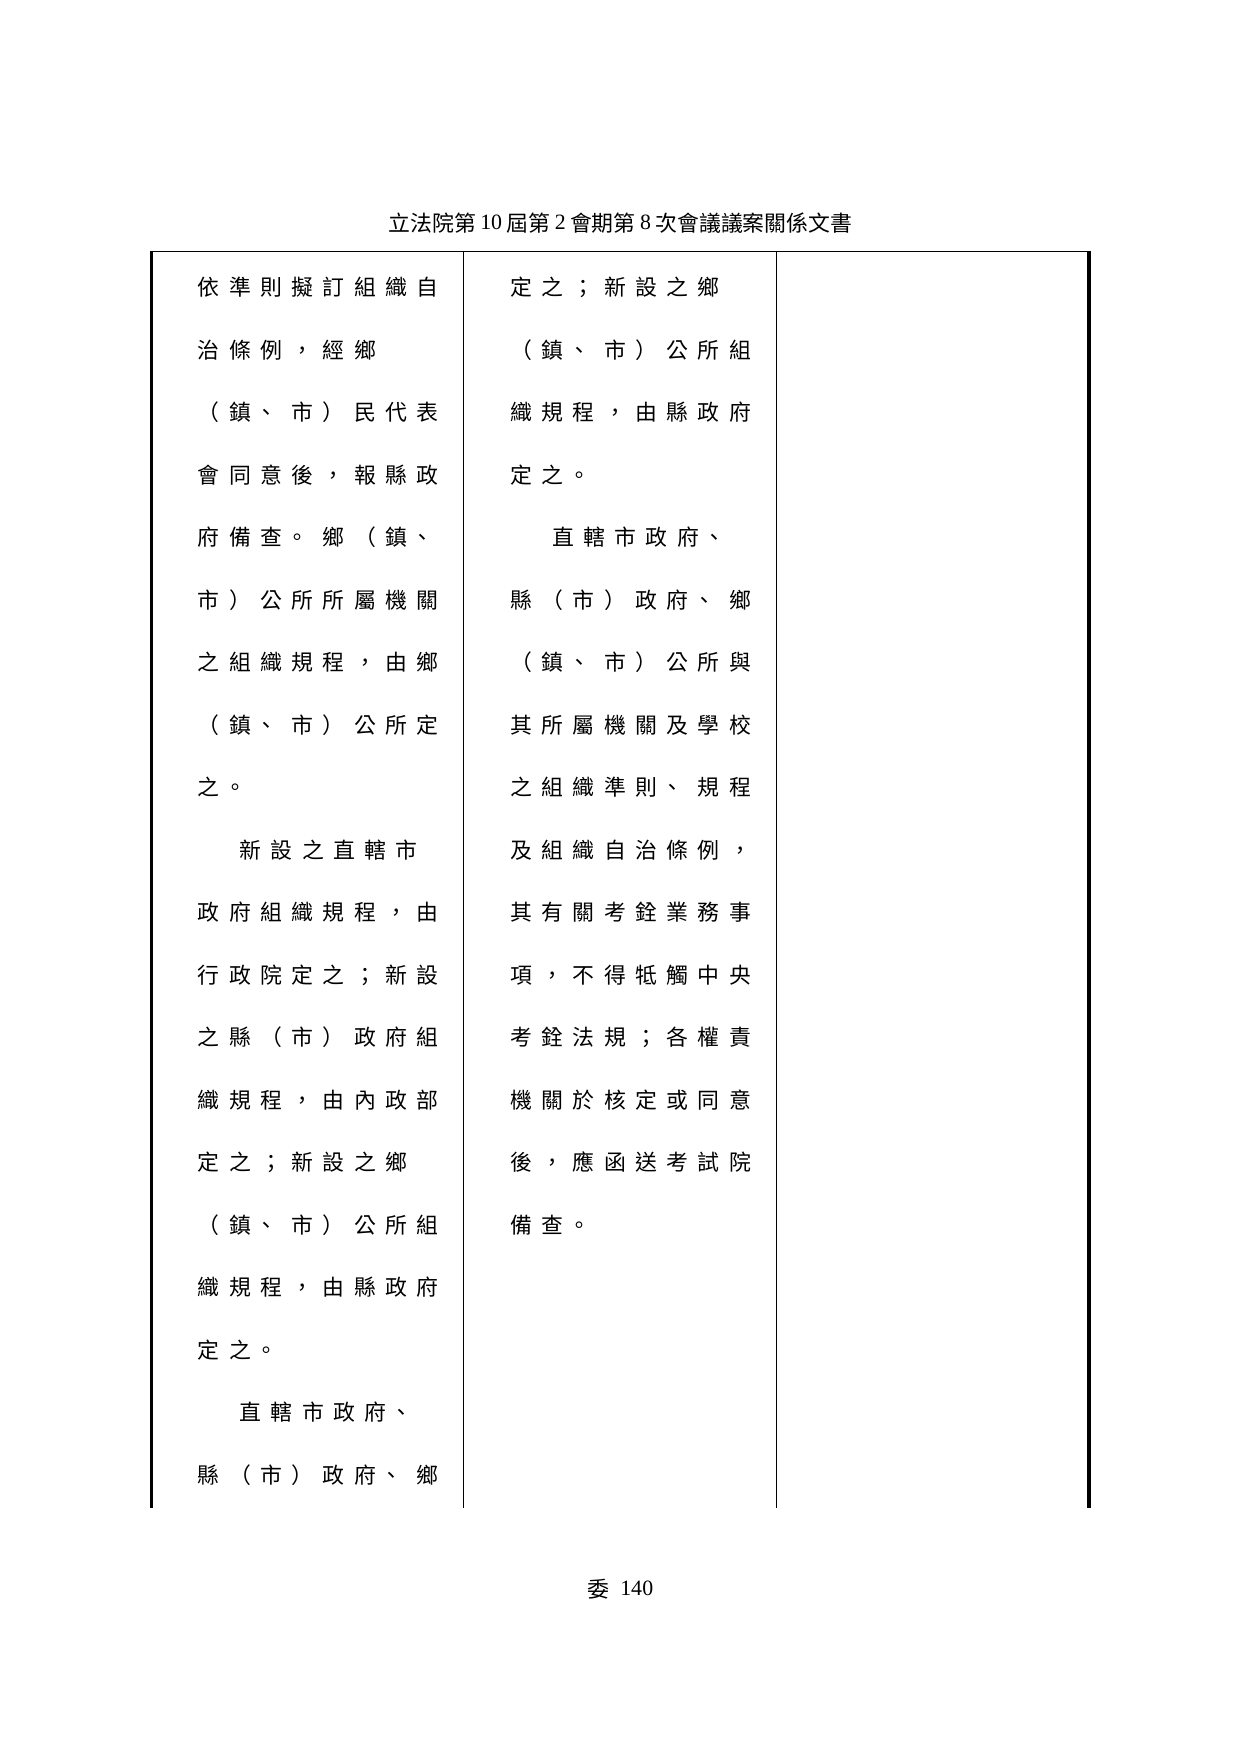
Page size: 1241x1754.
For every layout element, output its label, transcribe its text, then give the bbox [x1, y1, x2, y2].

table_cell [777, 252, 1087, 1508]
table_cell 依準則擬訂組織自治條例，經鄉（鎮、市）民代表會同意後，報縣政府備查。鄉（鎮、市）公所所屬機關之組織規程，由鄉（鎮、市）公所定之。 新設之直轄市政府組織規程，由行政院定之；新設之縣（市）政府組織規程，由內政部定之；新設之鄉（鎮、市）公所組織規程，由縣政府定之。 直轄市政府、縣（市）政府、鄉 [153, 252, 463, 1508]
table_cell 定之；新設之鄉（鎮、市）公所組織規程，由縣政府定之。 直轄市政府、縣（市）政府、鄉（鎮、市）公所與其所屬機關及學校之組織準則、規程及組織自治條例，其有關考銓業務事項，不得牴觸中央考銓法規；各權責機關於核定或同意後，應函送考試院備查。 [464, 252, 776, 1508]
